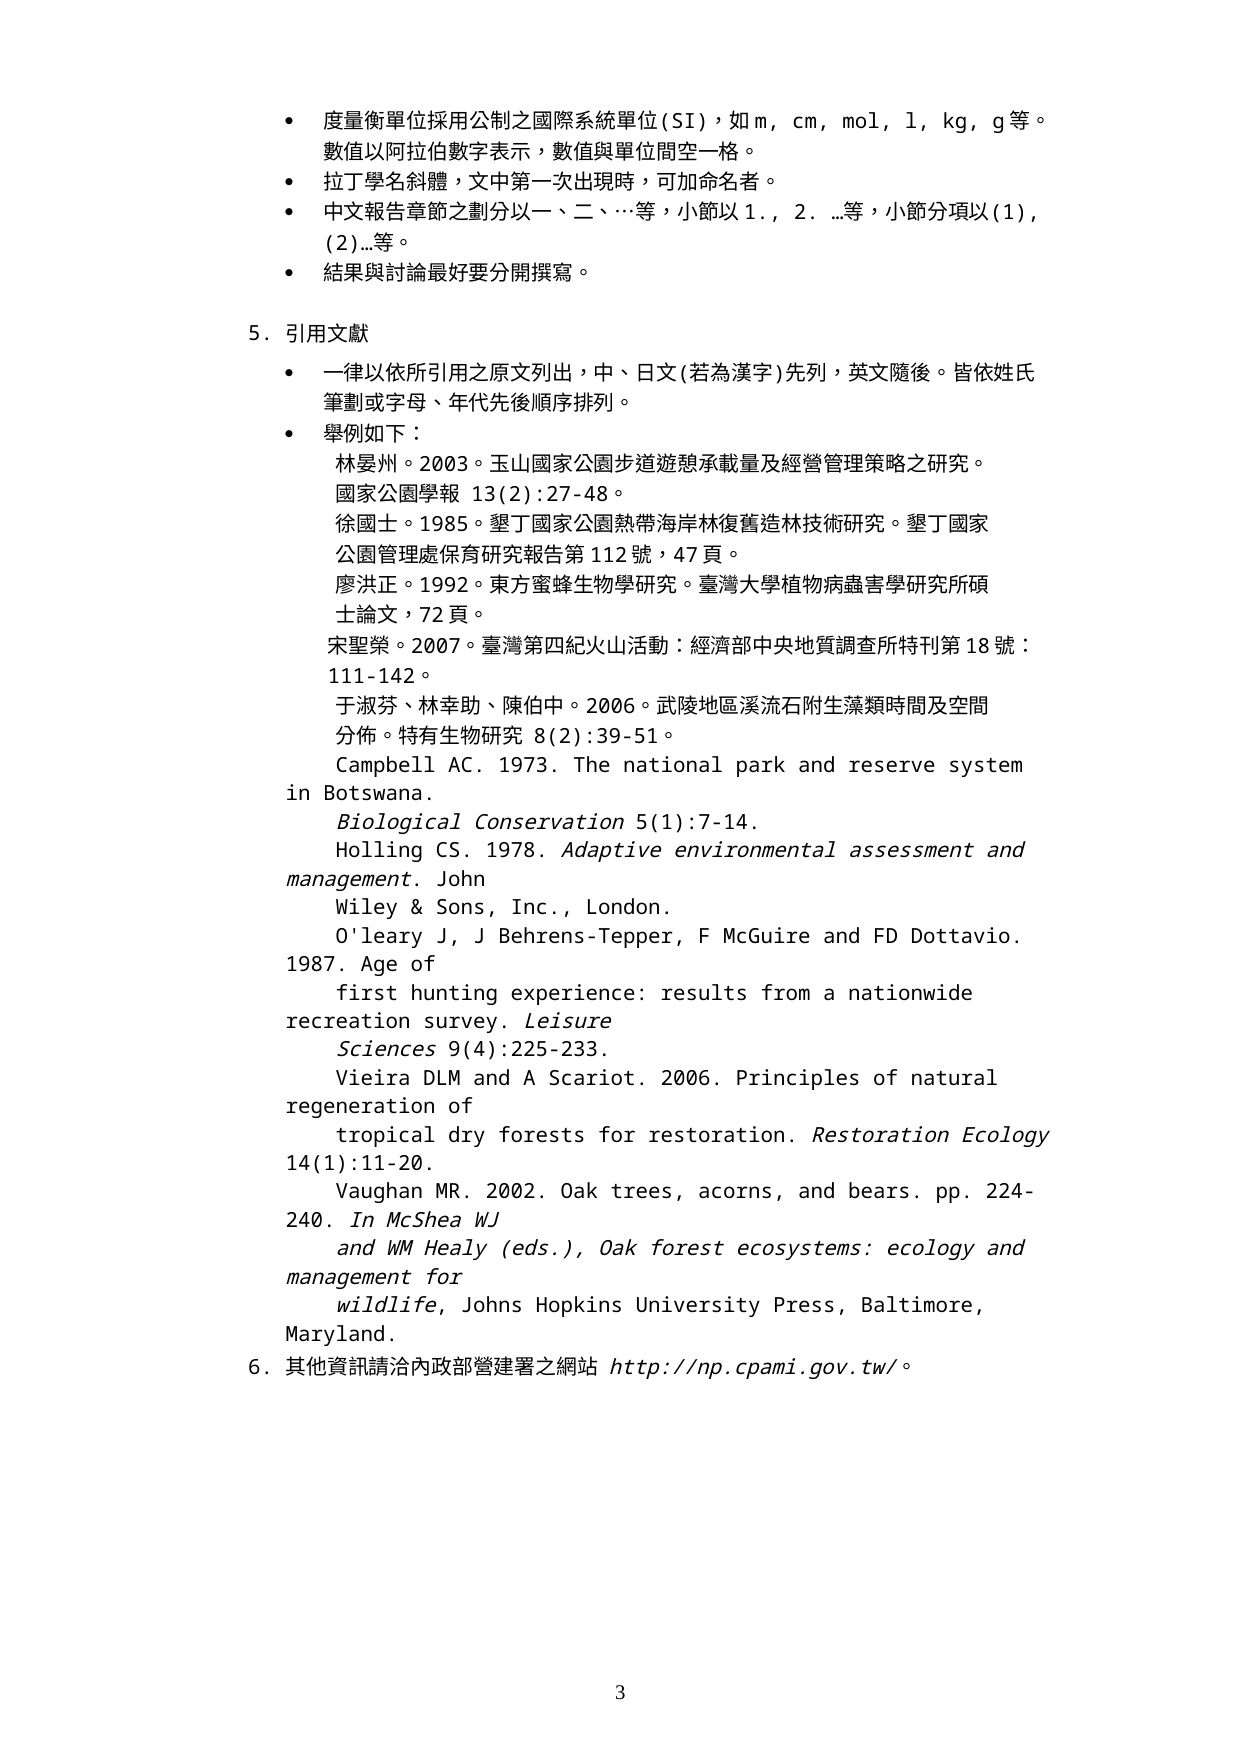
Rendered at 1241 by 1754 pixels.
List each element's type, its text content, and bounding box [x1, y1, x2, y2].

table_cell 5. 引用文獻 [246, 288, 1053, 355]
table_cell 在文中引用文獻，中、日文(若為漢字)作者全名，其他外文作者用姓，年代用公元。如Koeniger et al. 1988。引用文獻之排列以發表年代先後為順序。 度量衡單位採用公制之國際系統單位(SI)，如m, cm, mol, l, kg, g等。 數值以阿拉伯數字表示，數值與單位間空一格。 拉丁學名斜體，文中第一次出現時，可加命名者。 中文報告章節之劃分以一、二、…等，小節以1., 2. …等，小節分項以(1), (2)…等。 結果與討論最好要分開撰寫。 [246, 103, 1053, 288]
table_cell 6. 其他資訊請洽內政部營建署之網站 http://np.cpami.gov.tw/。 [246, 1349, 1053, 1382]
table_cell [188, 288, 246, 355]
table_cell [188, 355, 246, 1349]
table_cell 一律以依所引用之原文列出，中、日文(若為漢字)先列，英文隨後。皆依姓氏筆劃或字母、年代先後順序排列。 舉例如下： 林晏州。2003。玉山國家公園步道遊憩承載量及經營管理策略之研究。 國家公園學報 13(2):27-48。 徐國士。1985。墾丁國家公園熱帶海岸林復舊造林技術研究。墾丁國家 公園管理處保育研究報告第112號，47頁。 廖洪正。1992。東方蜜蜂生物學研究。臺灣大學植物病蟲害學研究所碩 士論文，72頁。 宋聖榮。2007。臺灣第四紀火山活動：經濟部中央地質調查所特刊第18號：111-142。 于淑芬、林幸助、陳伯中。2006。武陵地區溪流石附生藻類時間及空間 分佈。特有生物研究 8(2):39-51。 Campbell AC. 1973. The national park and reserve system in Botswana. Biological Conservation 5(1):7-14. Holling CS. 1978. Adaptive environmental assessment and management. John Wiley & Sons, Inc., London. O'leary J, J Behrens-Tepper, F McGuire and FD Dottavio. 1987. Age of first hunting experience: results from a nationwide recreation survey. Leisure Sciences 9(4):225-233. Vieira DLM and A Scariot. 2006. Principles of natural regeneration of tropical dry forests for restoration. Restoration Ecology 14(1):11-20. Vaughan MR. 2002. Oak trees, acorns, and bears. pp. 224-240. In McShea WJ and WM Healy (eds.), Oak forest ecosystems: ecology and management for wildlife, Johns Hopkins University Press, Baltimore, Maryland. [246, 355, 1053, 1349]
table_cell [188, 1349, 246, 1382]
table_cell [188, 103, 246, 288]
